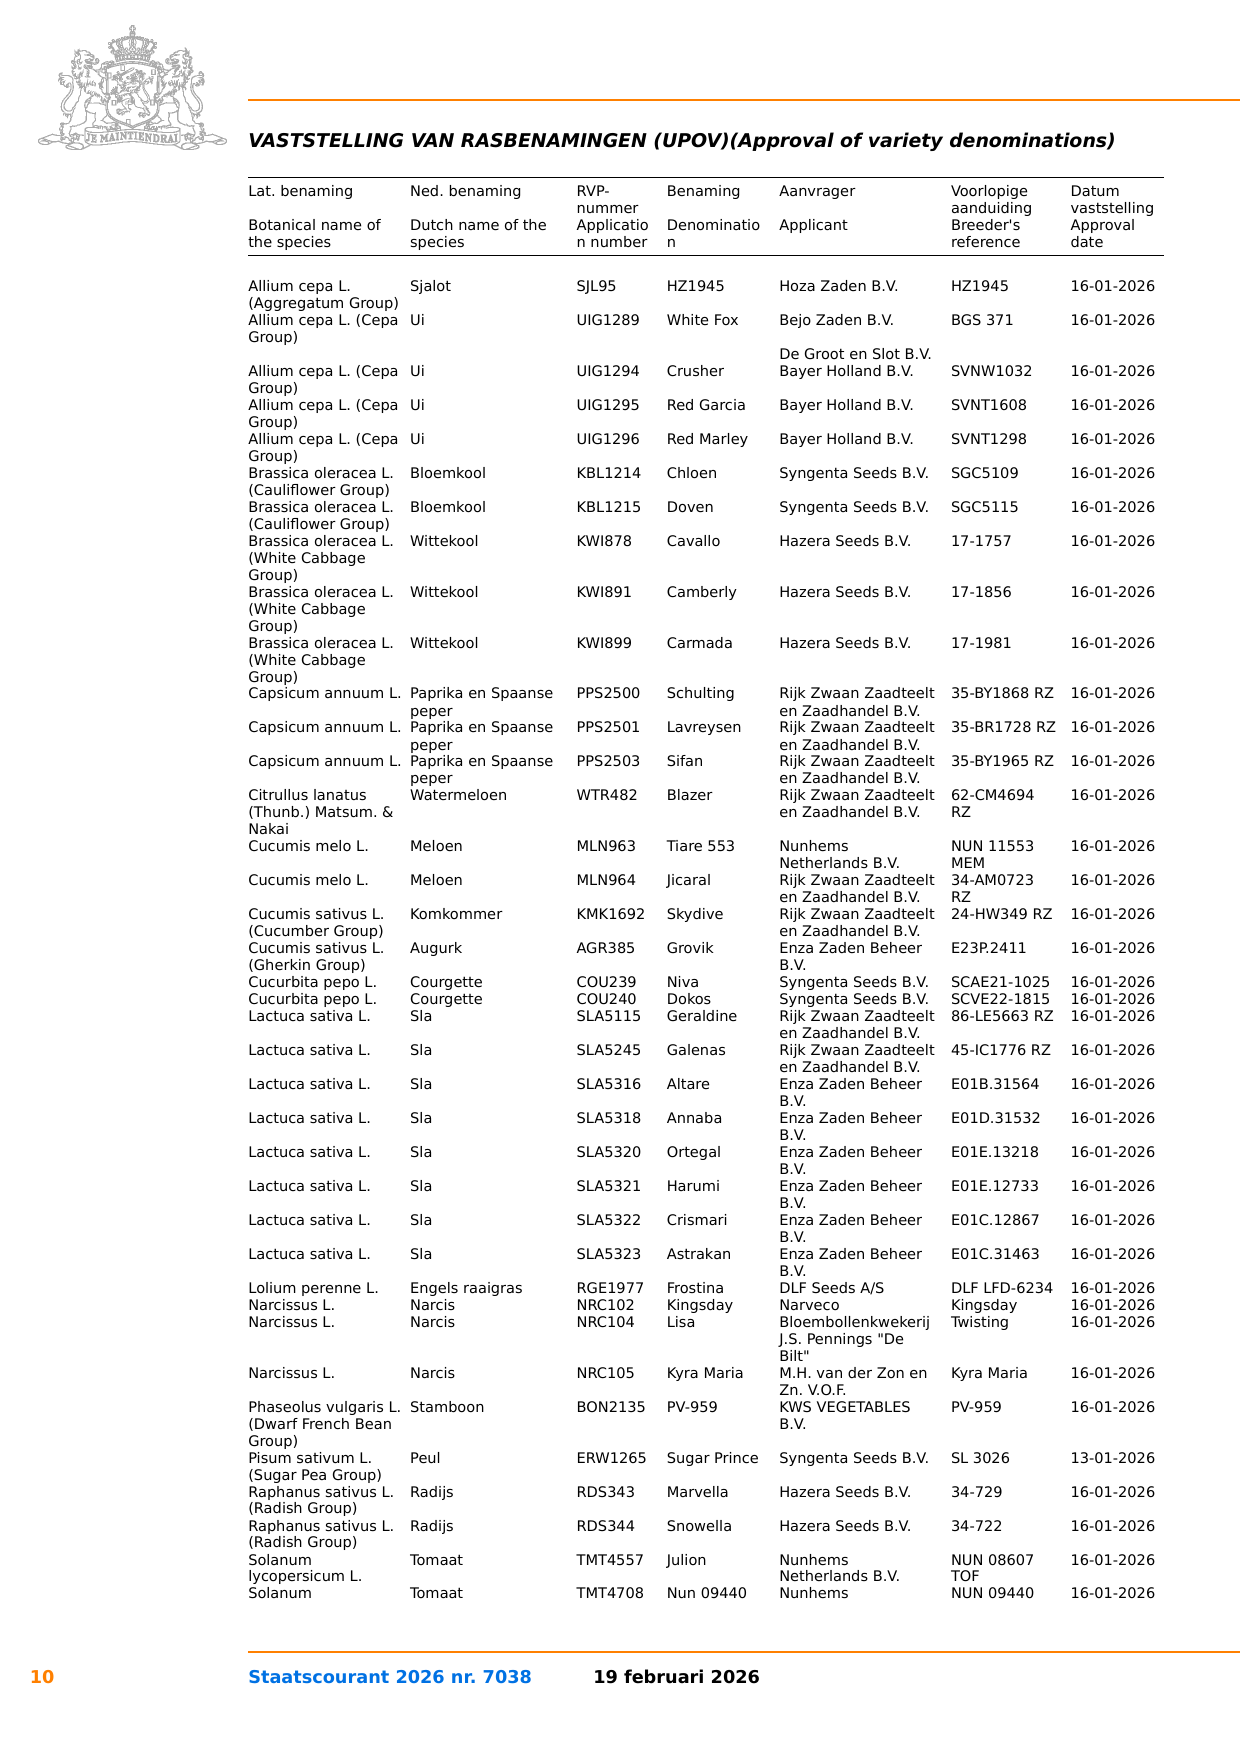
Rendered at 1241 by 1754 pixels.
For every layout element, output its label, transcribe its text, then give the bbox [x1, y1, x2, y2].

table_header Benaming [661, 178, 773, 217]
table_cell SLA5322 [570, 1212, 661, 1246]
table_cell RDS343 [570, 1484, 661, 1517]
table_cell Wittekool [404, 584, 570, 634]
table_cell 16-01-2026 [1065, 1110, 1163, 1144]
table_cell Syngenta Seeds B.V. [773, 991, 945, 1008]
table_cell E01E.12733 [945, 1178, 1064, 1212]
table_cell SL 3026 [945, 1450, 1064, 1483]
table_cell Lactuca sativa L. [248, 1076, 404, 1110]
table_cell E23P.2411 [945, 940, 1064, 974]
table_cell Kyra Maria [945, 1365, 1064, 1398]
table_cell Skydive [661, 906, 773, 940]
table_header Datum vaststelling [1065, 178, 1163, 217]
table_cell SLA5320 [570, 1144, 661, 1178]
table_cell Narcis [404, 1297, 570, 1314]
table_cell [1065, 346, 1163, 363]
table_cell Ui [404, 363, 570, 397]
table_cell 45-IC1776 RZ [945, 1042, 1064, 1076]
subtitle VASTSTELLING VAN RASBENAMINGEN (UPOV)(Approval of variety denominations) [248, 130, 1163, 152]
table_cell Lactuca sativa L. [248, 1110, 404, 1144]
table_cell PV-959 [945, 1399, 1064, 1449]
table_cell [945, 256, 1064, 278]
table_cell [248, 346, 404, 363]
table_cell Sjalot [404, 278, 570, 312]
table_cell Allium cepa L. (Aggregatum Group) [248, 278, 404, 312]
table_cell 16-01-2026 [1065, 1280, 1163, 1297]
table_cell NRC105 [570, 1365, 661, 1398]
table_cell 16-01-2026 [1065, 499, 1163, 533]
table_cell Cucurbita pepo L. [248, 991, 404, 1008]
table_cell Crismari [661, 1212, 773, 1246]
table_cell SCVE22-1815 [945, 991, 1064, 1008]
table_cell Syngenta Seeds B.V. [773, 499, 945, 533]
table_cell Dokos [661, 991, 773, 1008]
table_cell Cucumis melo L. [248, 872, 404, 906]
table_cell 16-01-2026 [1065, 584, 1163, 634]
table_cell 35-BY1965 RZ [945, 753, 1064, 787]
table_cell 16-01-2026 [1065, 1297, 1163, 1314]
table_cell E01E.13218 [945, 1144, 1064, 1178]
table_cell Paprika en Spaanse peper [404, 719, 570, 753]
table_cell KWI878 [570, 533, 661, 583]
table_cell 86-LE5663 RZ [945, 1008, 1064, 1042]
table_cell 34-729 [945, 1484, 1064, 1517]
table_cell E01C.12867 [945, 1212, 1064, 1246]
table_cell 16-01-2026 [1065, 906, 1163, 940]
table_cell SLA5115 [570, 1008, 661, 1042]
table_cell Citrullus lanatus (Thunb.) Matsum. & Nakai [248, 787, 404, 838]
table_cell Meloen [404, 872, 570, 906]
table_cell Lolium perenne L. [248, 1280, 404, 1297]
table_cell Hazera Seeds B.V. [773, 584, 945, 634]
table_cell Bejo Zaden B.V. [773, 312, 945, 346]
table_cell Allium cepa L. (Cepa Group) [248, 363, 404, 397]
table_cell 16-01-2026 [1065, 397, 1163, 431]
table_cell Sla [404, 1212, 570, 1246]
table_cell Ui [404, 397, 570, 431]
table_cell 16-01-2026 [1065, 1518, 1163, 1551]
table_cell Frostina [661, 1280, 773, 1297]
table_cell Narcissus L. [248, 1297, 404, 1314]
table_cell Allium cepa L. (Cepa Group) [248, 312, 404, 346]
table_cell Sla [404, 1246, 570, 1280]
table_cell Ui [404, 431, 570, 465]
table_cell Hazera Seeds B.V. [773, 635, 945, 685]
table_cell Peul [404, 1450, 570, 1483]
table_cell Enza Zaden Beheer B.V. [773, 1110, 945, 1144]
table_cell SLA5318 [570, 1110, 661, 1144]
table_cell COU239 [570, 974, 661, 991]
table_cell 16-01-2026 [1065, 753, 1163, 787]
table_cell DLF Seeds A/S [773, 1280, 945, 1297]
table_cell Cucumis sativus L. (Cucumber Group) [248, 906, 404, 940]
table_cell Breeder's reference [945, 217, 1064, 255]
table_cell PPS2503 [570, 753, 661, 787]
table_cell Carmada [661, 635, 773, 685]
table_cell 16-01-2026 [1065, 719, 1163, 753]
table_cell BGS 371 [945, 312, 1064, 346]
table_cell 16-01-2026 [1065, 1178, 1163, 1212]
table_cell Rijk Zwaan Zaadteelt en Zaadhandel B.V. [773, 1042, 945, 1076]
table_cell [661, 256, 773, 278]
table_cell Nun 09440 [661, 1585, 773, 1602]
table_cell TMT4708 [570, 1585, 661, 1602]
table_cell Botanical name of the species [248, 217, 404, 255]
table_cell UIG1296 [570, 431, 661, 465]
table_cell Lisa [661, 1314, 773, 1364]
table_cell Kingsday [945, 1297, 1064, 1314]
table_cell Narcissus L. [248, 1365, 404, 1398]
table_cell 16-01-2026 [1065, 278, 1163, 312]
table_cell Sugar Prince [661, 1450, 773, 1483]
table_cell Niva [661, 974, 773, 991]
table_cell HZ1945 [945, 278, 1064, 312]
table_cell Rijk Zwaan Zaadteelt en Zaadhandel B.V. [773, 719, 945, 753]
table_cell Camberly [661, 584, 773, 634]
table_cell 16-01-2026 [1065, 991, 1163, 1008]
table_cell 16-01-2026 [1065, 1585, 1163, 1602]
table_cell Bloemkool [404, 499, 570, 533]
table_cell PV-959 [661, 1399, 773, 1449]
table_cell Bloemkool [404, 465, 570, 499]
table_cell 17-1757 [945, 533, 1064, 583]
table_cell Narcis [404, 1314, 570, 1364]
table_cell Narcissus L. [248, 1314, 404, 1364]
table_cell RGE1977 [570, 1280, 661, 1297]
table_cell KBL1214 [570, 465, 661, 499]
table_cell COU240 [570, 991, 661, 1008]
table_cell PPS2500 [570, 685, 661, 719]
table_cell Nunhems Netherlands B.V. [773, 1551, 945, 1585]
table_cell Solanum [248, 1585, 404, 1602]
table_cell Allium cepa L. (Cepa Group) [248, 397, 404, 431]
table_cell 16-01-2026 [1065, 1246, 1163, 1280]
table_cell Radijs [404, 1484, 570, 1517]
table_cell 16-01-2026 [1065, 1042, 1163, 1076]
table_cell Hoza Zaden B.V. [773, 278, 945, 312]
table_cell Solanum lycopersicum L. [248, 1551, 404, 1585]
table_cell Radijs [404, 1518, 570, 1551]
table_cell Sla [404, 1110, 570, 1144]
table_header RVP-nummer [570, 178, 661, 217]
table_cell Enza Zaden Beheer B.V. [773, 1178, 945, 1212]
table_cell [945, 346, 1064, 363]
table_cell Astrakan [661, 1246, 773, 1280]
table_cell Bloembollenkwekerij J.S. Pennings "De Bilt" [773, 1314, 945, 1364]
table_cell Galenas [661, 1042, 773, 1076]
table_cell SCAE21-1025 [945, 974, 1064, 991]
table_cell [570, 256, 661, 278]
table_cell Syngenta Seeds B.V. [773, 974, 945, 991]
table_cell RDS344 [570, 1518, 661, 1551]
table_cell Applicant [773, 217, 945, 255]
table_header Ned. benaming [404, 178, 570, 217]
table_cell 16-01-2026 [1065, 838, 1163, 872]
table_cell Syngenta Seeds B.V. [773, 1450, 945, 1483]
table_cell Snowella [661, 1518, 773, 1551]
table_cell [404, 256, 570, 278]
table_cell Lactuca sativa L. [248, 1246, 404, 1280]
table_cell Narcis [404, 1365, 570, 1398]
table_cell Komkommer [404, 906, 570, 940]
table_cell Capsicum annuum L. [248, 719, 404, 753]
table_cell Sla [404, 1178, 570, 1212]
table_cell Brassica oleracea L. (White Cabbage Group) [248, 533, 404, 583]
table_cell Lactuca sativa L. [248, 1178, 404, 1212]
table_cell Sla [404, 1076, 570, 1110]
table_cell 16-01-2026 [1065, 685, 1163, 719]
table_cell Hazera Seeds B.V. [773, 1518, 945, 1551]
table_cell Cavallo [661, 533, 773, 583]
table_cell 16-01-2026 [1065, 635, 1163, 685]
table_cell Bayer Holland B.V. [773, 397, 945, 431]
table_cell Altare [661, 1076, 773, 1110]
table_cell PPS2501 [570, 719, 661, 753]
table_cell Grovik [661, 940, 773, 974]
table_cell Lactuca sativa L. [248, 1042, 404, 1076]
table_cell [248, 256, 404, 278]
table_cell Marvella [661, 1484, 773, 1517]
table_cell Ui [404, 312, 570, 346]
table_cell Enza Zaden Beheer B.V. [773, 1144, 945, 1178]
table_cell Twisting [945, 1314, 1064, 1364]
table_cell Pisum sativum L. (Sugar Pea Group) [248, 1450, 404, 1483]
table_cell SLA5245 [570, 1042, 661, 1076]
table_cell Brassica oleracea L. (Cauliflower Group) [248, 465, 404, 499]
table_cell Doven [661, 499, 773, 533]
table_cell Enza Zaden Beheer B.V. [773, 1076, 945, 1110]
table_cell 16-01-2026 [1065, 1314, 1163, 1364]
table_cell Sifan [661, 753, 773, 787]
table_cell E01D.31532 [945, 1110, 1064, 1144]
table_cell NUN 11553 MEM [945, 838, 1064, 872]
table_cell ERW1265 [570, 1450, 661, 1483]
table_cell Ortegal [661, 1144, 773, 1178]
table_cell Paprika en Spaanse peper [404, 753, 570, 787]
table_cell Cucumis sativus L. (Gherkin Group) [248, 940, 404, 974]
table_cell Sla [404, 1144, 570, 1178]
table_cell KMK1692 [570, 906, 661, 940]
table_cell Crusher [661, 363, 773, 397]
table_cell 16-01-2026 [1065, 974, 1163, 991]
table_cell Allium cepa L. (Cepa Group) [248, 431, 404, 465]
table_cell [404, 346, 570, 363]
table_cell E01C.31463 [945, 1246, 1064, 1280]
table_cell 16-01-2026 [1065, 1365, 1163, 1398]
table_cell Dutch name of the species [404, 217, 570, 255]
table_header Aanvrager [773, 178, 945, 217]
table_cell Enza Zaden Beheer B.V. [773, 940, 945, 974]
table_cell 62-CM4694 RZ [945, 787, 1064, 838]
table_cell SLA5316 [570, 1076, 661, 1110]
table_cell KBL1215 [570, 499, 661, 533]
table_cell White Fox [661, 312, 773, 346]
table_cell De Groot en Slot B.V. [773, 346, 945, 363]
table_cell 16-01-2026 [1065, 465, 1163, 499]
table_cell AGR385 [570, 940, 661, 974]
table_cell NRC104 [570, 1314, 661, 1364]
table_cell 16-01-2026 [1065, 533, 1163, 583]
table_cell Kyra Maria [661, 1365, 773, 1398]
table_cell Jicaral [661, 872, 773, 906]
table_cell Kingsday [661, 1297, 773, 1314]
table_cell Lactuca sativa L. [248, 1008, 404, 1042]
table_cell Enza Zaden Beheer B.V. [773, 1246, 945, 1280]
table_cell Stamboon [404, 1399, 570, 1449]
picture [38, 25, 227, 150]
table_cell Meloen [404, 838, 570, 872]
table_cell 16-01-2026 [1065, 1144, 1163, 1178]
table_cell [661, 346, 773, 363]
table_cell Rijk Zwaan Zaadteelt en Zaadhandel B.V. [773, 906, 945, 940]
table_cell M.H. van der Zon en Zn. V.O.F. [773, 1365, 945, 1398]
table_cell Tomaat [404, 1551, 570, 1585]
table_cell Annaba [661, 1110, 773, 1144]
table_cell Lactuca sativa L. [248, 1144, 404, 1178]
table_cell Raphanus sativus L. (Radish Group) [248, 1518, 404, 1551]
table_cell WTR482 [570, 787, 661, 838]
table_cell Rijk Zwaan Zaadteelt en Zaadhandel B.V. [773, 753, 945, 787]
table_cell Blazer [661, 787, 773, 838]
table_cell 16-01-2026 [1065, 1212, 1163, 1246]
table_cell Harumi [661, 1178, 773, 1212]
table_cell SGC5115 [945, 499, 1064, 533]
table_cell UIG1294 [570, 363, 661, 397]
table_cell Engels raaigras [404, 1280, 570, 1297]
table_cell Raphanus sativus L. (Radish Group) [248, 1484, 404, 1517]
table_cell BON2135 [570, 1399, 661, 1449]
table_cell HZ1945 [661, 278, 773, 312]
table_cell Denomination [661, 217, 773, 255]
table_cell Chloen [661, 465, 773, 499]
table_cell SVNT1298 [945, 431, 1064, 465]
table_cell Sla [404, 1042, 570, 1076]
table_cell Sla [404, 1008, 570, 1042]
table_header Voorlopige aanduiding [945, 178, 1064, 217]
table_cell KWI899 [570, 635, 661, 685]
table_cell 16-01-2026 [1065, 940, 1163, 974]
table_cell SGC5109 [945, 465, 1064, 499]
table_cell 16-01-2026 [1065, 1551, 1163, 1585]
table_cell Cucurbita pepo L. [248, 974, 404, 991]
table_cell 16-01-2026 [1065, 1399, 1163, 1449]
table_cell Lavreysen [661, 719, 773, 753]
table_cell Nunhems [773, 1585, 945, 1602]
table_cell Capsicum annuum L. [248, 685, 404, 719]
table_cell TMT4557 [570, 1551, 661, 1585]
table_cell 24-HW349 RZ [945, 906, 1064, 940]
table_cell 34-AM0723 RZ [945, 872, 1064, 906]
table_cell Geraldine [661, 1008, 773, 1042]
table_cell 16-01-2026 [1065, 1076, 1163, 1110]
table_cell NUN 09440 [945, 1585, 1064, 1602]
table_cell [773, 256, 945, 278]
table_cell Bayer Holland B.V. [773, 431, 945, 465]
table_cell Phaseolus vulgaris L. (Dwarf French Bean Group) [248, 1399, 404, 1449]
table_cell Syngenta Seeds B.V. [773, 465, 945, 499]
table_cell Bayer Holland B.V. [773, 363, 945, 397]
table_cell Rijk Zwaan Zaadteelt en Zaadhandel B.V. [773, 787, 945, 838]
table_cell Julion [661, 1551, 773, 1585]
table_cell SJL95 [570, 278, 661, 312]
table_cell MLN963 [570, 838, 661, 872]
table_cell Enza Zaden Beheer B.V. [773, 1212, 945, 1246]
table_header Lat. benaming [248, 178, 404, 217]
table_cell 34-722 [945, 1518, 1064, 1551]
table_cell Hazera Seeds B.V. [773, 533, 945, 583]
table_cell Rijk Zwaan Zaadteelt en Zaadhandel B.V. [773, 1008, 945, 1042]
table_cell 16-01-2026 [1065, 312, 1163, 346]
table_cell UIG1289 [570, 312, 661, 346]
table_cell Wittekool [404, 635, 570, 685]
table_cell Brassica oleracea L. (White Cabbage Group) [248, 635, 404, 685]
table_cell Application number [570, 217, 661, 255]
table_cell SVNT1608 [945, 397, 1064, 431]
table_cell KWI891 [570, 584, 661, 634]
table_cell Augurk [404, 940, 570, 974]
table_cell 16-01-2026 [1065, 363, 1163, 397]
table_cell SLA5321 [570, 1178, 661, 1212]
table_cell 16-01-2026 [1065, 1484, 1163, 1517]
table_cell E01B.31564 [945, 1076, 1064, 1110]
table_cell Watermeloen [404, 787, 570, 838]
table_cell Tomaat [404, 1585, 570, 1602]
table_cell NRC102 [570, 1297, 661, 1314]
table_cell 16-01-2026 [1065, 431, 1163, 465]
table_cell Paprika en Spaanse peper [404, 685, 570, 719]
table_cell Tiare 553 [661, 838, 773, 872]
table_cell NUN 08607 TOF [945, 1551, 1064, 1585]
table_cell SVNW1032 [945, 363, 1064, 397]
table_cell 17-1856 [945, 584, 1064, 634]
table_cell Capsicum annuum L. [248, 753, 404, 787]
table_cell Brassica oleracea L. (Cauliflower Group) [248, 499, 404, 533]
table_cell MLN964 [570, 872, 661, 906]
table_cell Rijk Zwaan Zaadteelt en Zaadhandel B.V. [773, 685, 945, 719]
table_cell Cucumis melo L. [248, 838, 404, 872]
table_cell [1065, 256, 1163, 278]
table_cell 35-BR1728 RZ [945, 719, 1064, 753]
table_cell 16-01-2026 [1065, 787, 1163, 838]
table_cell Approval date [1065, 217, 1163, 255]
table_cell 13-01-2026 [1065, 1450, 1163, 1483]
table_cell Schulting [661, 685, 773, 719]
table_cell 16-01-2026 [1065, 1008, 1163, 1042]
table_cell UIG1295 [570, 397, 661, 431]
table_cell Rijk Zwaan Zaadteelt en Zaadhandel B.V. [773, 872, 945, 906]
table_cell Hazera Seeds B.V. [773, 1484, 945, 1517]
table_cell Brassica oleracea L. (White Cabbage Group) [248, 584, 404, 634]
table_cell [570, 346, 661, 363]
table_cell 35-BY1868 RZ [945, 685, 1064, 719]
table_cell Narveco [773, 1297, 945, 1314]
table_cell Lactuca sativa L. [248, 1212, 404, 1246]
table_cell 16-01-2026 [1065, 872, 1163, 906]
table_cell Courgette [404, 991, 570, 1008]
table_cell Wittekool [404, 533, 570, 583]
table_cell Nunhems Netherlands B.V. [773, 838, 945, 872]
table_cell Courgette [404, 974, 570, 991]
table_cell Red Garcia [661, 397, 773, 431]
table_cell 17-1981 [945, 635, 1064, 685]
table_cell KWS VEGETABLES B.V. [773, 1399, 945, 1449]
table_cell SLA5323 [570, 1246, 661, 1280]
table_cell Red Marley [661, 431, 773, 465]
table_cell DLF LFD-6234 [945, 1280, 1064, 1297]
